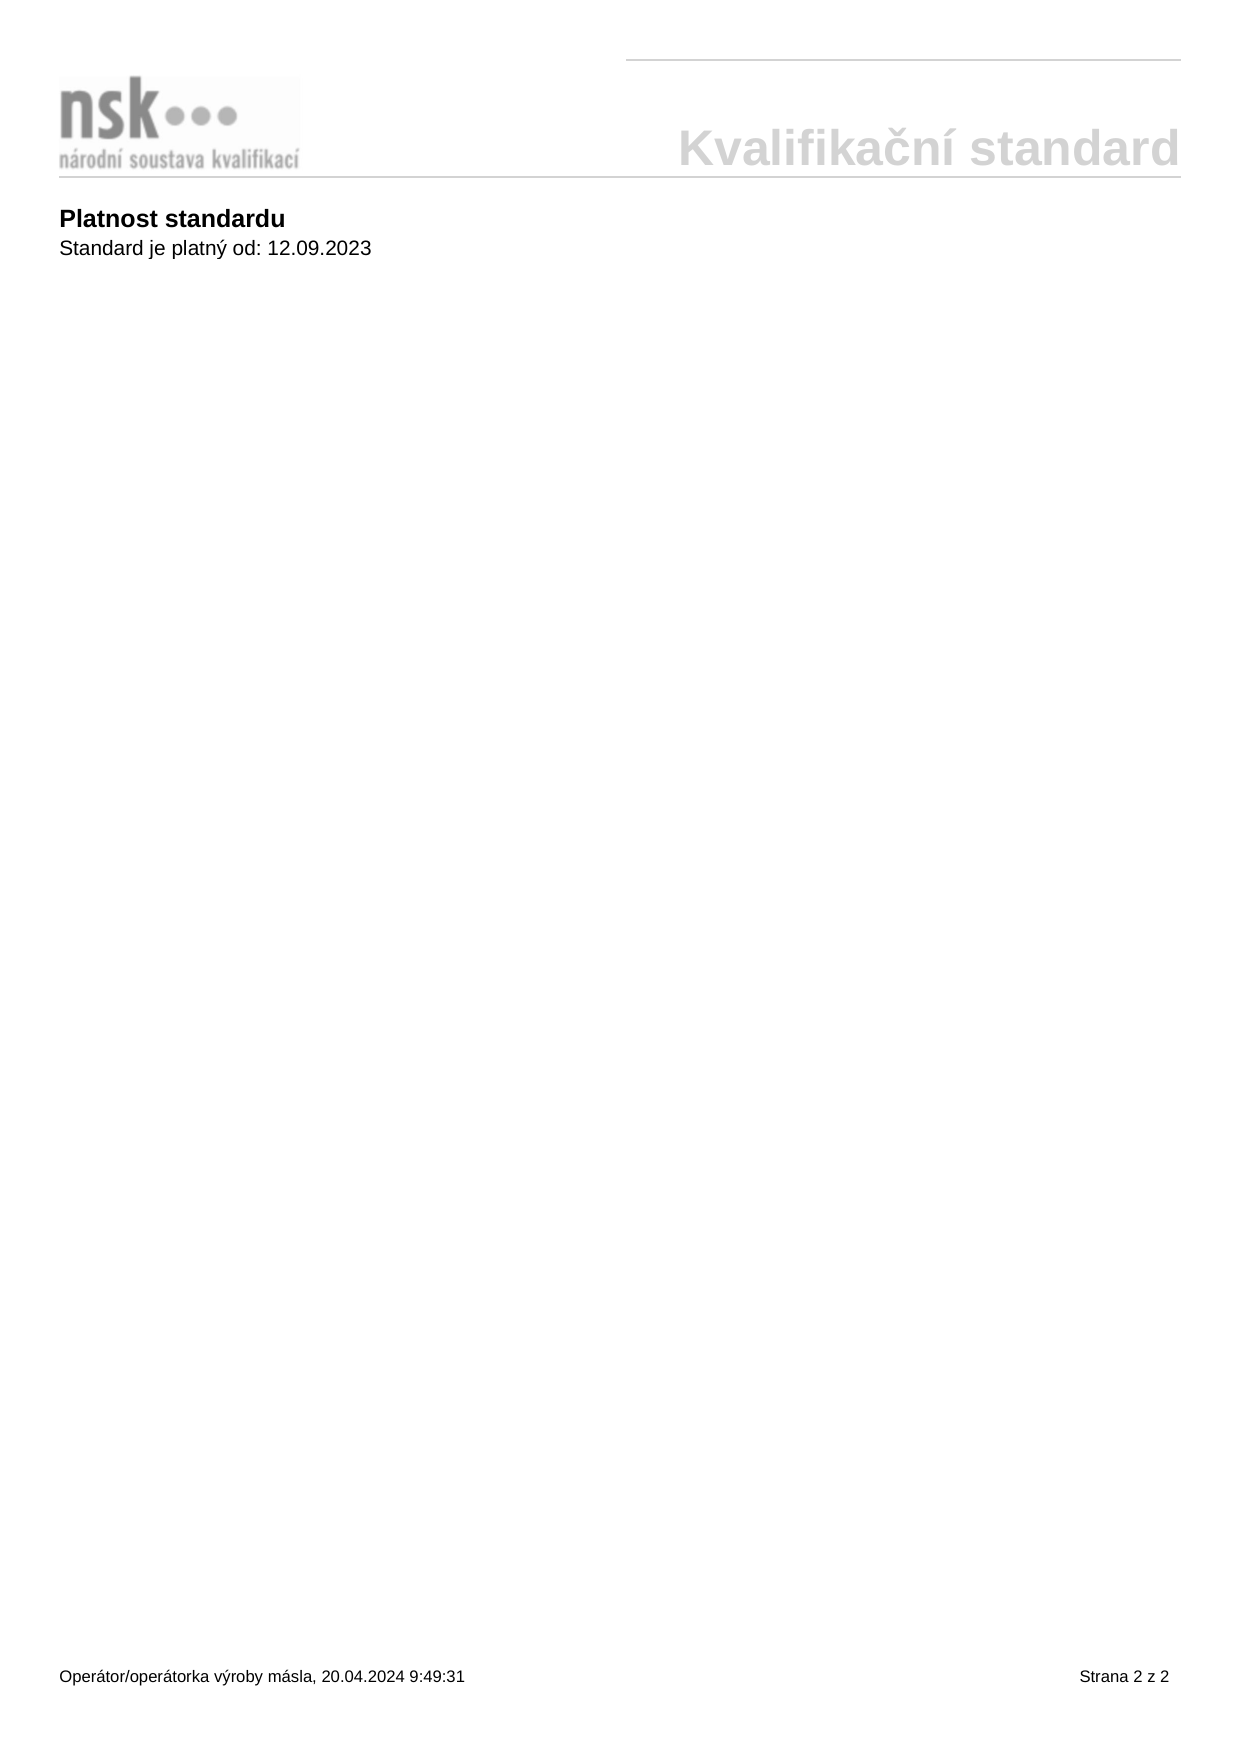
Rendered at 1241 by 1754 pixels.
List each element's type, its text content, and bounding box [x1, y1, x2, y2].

table_cell [1169, 1658, 1181, 1694]
table_cell [626, 1409, 862, 1658]
table_cell [626, 559, 862, 859]
table_cell [862, 859, 1093, 1159]
table_cell [1169, 194, 1181, 200]
table_cell [484, 259, 620, 559]
table_cell [1169, 859, 1181, 1159]
table_cell [626, 194, 862, 200]
table_cell [862, 559, 1093, 859]
table_cell [484, 559, 620, 859]
table_cell [1169, 559, 1181, 859]
table_cell [1093, 259, 1169, 559]
table_cell [626, 859, 862, 1159]
table_cell [862, 259, 1093, 559]
table_cell [862, 1159, 1093, 1409]
table_cell [59, 859, 483, 1159]
table_cell [620, 1409, 626, 1658]
table_cell Platnost standardu [59, 200, 1181, 236]
table_cell [1093, 1159, 1169, 1409]
table_cell [59, 171, 483, 176]
table_cell [626, 259, 862, 559]
table_cell [484, 859, 620, 1159]
table_cell [484, 1409, 620, 1658]
table_cell [484, 171, 620, 176]
table_cell [59, 1409, 483, 1658]
table_cell [1169, 1159, 1181, 1409]
table_cell Standard je platný od: 12.09.2023 [59, 236, 1181, 259]
table_cell [620, 559, 626, 859]
table_cell [1093, 194, 1169, 200]
table_cell [484, 194, 620, 200]
picture [58, 59, 621, 171]
table_cell [484, 1159, 620, 1409]
table_cell Strana 2 z 2 [862, 1658, 1169, 1694]
table_cell [1093, 859, 1169, 1159]
table_cell [1093, 1409, 1169, 1658]
table_cell [1169, 1409, 1181, 1658]
table_cell [620, 1159, 626, 1409]
table_cell [620, 259, 626, 559]
table_cell [862, 194, 1093, 200]
table_cell Kvalifikační standard [626, 61, 1181, 176]
table_cell [59, 259, 483, 559]
table_cell [620, 859, 626, 1159]
table_cell [59, 559, 483, 859]
table_cell Operátor/operátorka výroby másla, 20.04.2024 9:49:31 [59, 1658, 862, 1694]
table_cell [59, 1159, 483, 1409]
table_cell [1093, 559, 1169, 859]
table_cell [621, 59, 626, 170]
table_cell [59, 178, 1181, 194]
table_cell [626, 1159, 862, 1409]
table_cell [1169, 259, 1181, 559]
table_cell [59, 194, 483, 200]
table_cell [862, 1409, 1093, 1658]
